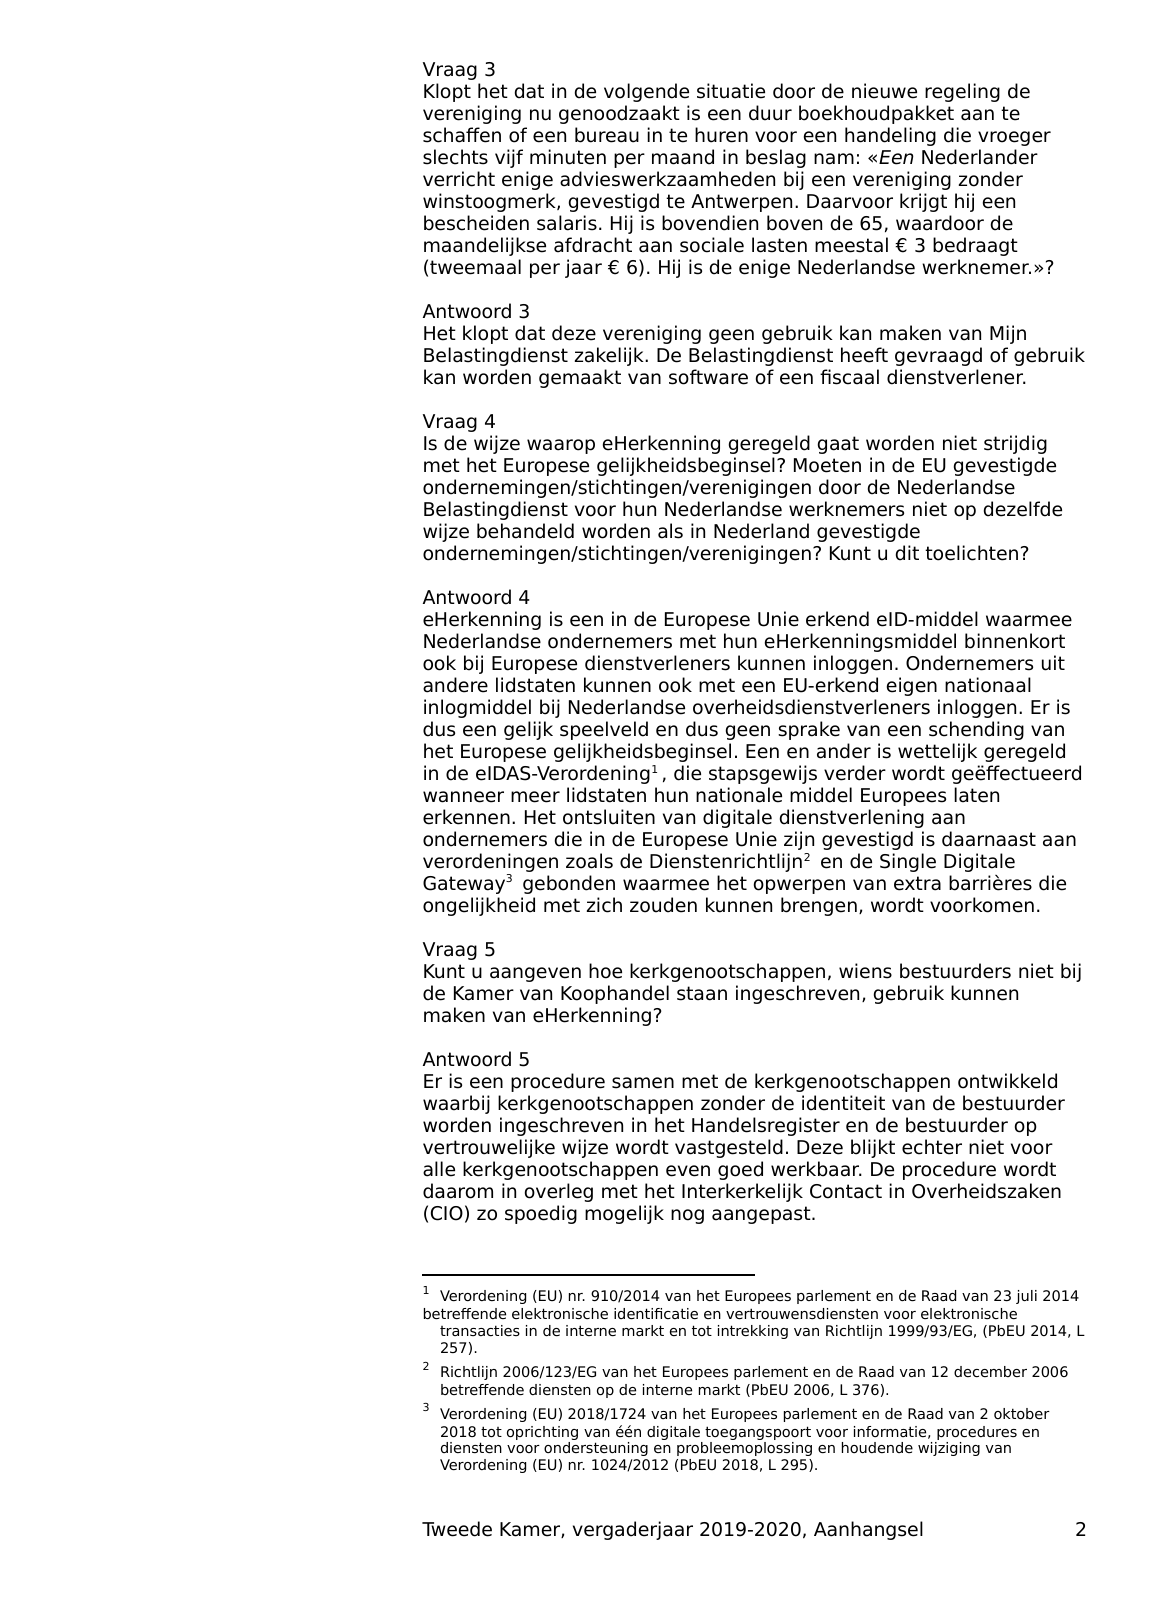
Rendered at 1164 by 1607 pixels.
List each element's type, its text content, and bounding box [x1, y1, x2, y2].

text Er is een procedure samen met de kerkgenootschappen ontwikkeld waarbij kerkgenootschappen zonder de identiteit van de bestuurder worden ingeschreven in het Handelsregister en de bestuurder op vertrouwelijke wijze wordt vastgesteld. Deze blijkt echter niet voor alle kerkgenootschappen even goed werkbaar. De procedure wordt daarom in overleg met het Interkerkelijk Contact in Overheidszaken (CIO) zo spoedig mogelijk nog aangepast. [422, 1071, 1087, 1225]
text Antwoord 3 [422, 301, 1087, 323]
text Kunt u aangeven hoe kerkgenootschappen, wiens bestuurders niet bij de Kamer van Koophandel staan ingeschreven, gebruik kunnen maken van eHerkenning? [422, 961, 1087, 1027]
text Antwoord 4 [422, 587, 1087, 609]
text eHerkenning is een in de Europese Unie erkend eID-middel waarmee Nederlandse ondernemers met hun eHerkenningsmiddel binnenkort ook bij Europese dienstverleners kunnen inloggen. Ondernemers uit andere lidstaten kunnen ook met een EU-erkend eigen nationaal inlogmiddel bij Nederlandse overheidsdienstverleners inloggen. Er is dus een gelijk speelveld en dus geen sprake van een schending van het Europese gelijkheidsbeginsel. Een en ander is wettelijk geregeld in de eIDAS-Verordening, die stapsgewijs verder wordt geëffectueerd wanneer meer lidstaten hun nationale middel Europees laten erkennen. Het ontsluiten van digitale dienstverlening aan ondernemers die in de Europese Unie zijn gevestigd is daarnaast aan verordeningen zoals de Dienstenrichtlijn en de Single Digitale Gateway gebonden waarmee het opwerpen van extra barrières die ongelijkheid met zich zouden kunnen brengen, wordt voorkomen. [422, 609, 1087, 917]
text Vraag 3 [422, 59, 1087, 81]
text Vraag 4 [422, 411, 1087, 433]
text Richtlijn 2006/123/EG van het Europees parlement en de Raad van 12 december 2006 betreffende diensten op de interne markt (PbEU 2006, L 376). [422, 1360, 1087, 1399]
text Antwoord 5 [422, 1049, 1087, 1071]
text Verordening (EU) 2018/1724 van het Europees parlement en de Raad van 2 oktober 2018 tot oprichting van één digitale toegangspoort voor informatie, procedures en diensten voor ondersteuning en probleemoplossing en houdende wijziging van Verordening (EU) nr. 1024/2012 (PbEU 2018, L 295). [422, 1402, 1087, 1474]
text betreffende elektronische identificatie en vertrouwensdiensten voor elektronische transacties in de interne markt en tot intrekking van Richtlijn 1999/93/EG, (PbEU 2014, L 257). [422, 1306, 1087, 1357]
text Het klopt dat deze vereniging geen gebruik kan maken van Mijn Belastingdienst zakelijk. De Belastingdienst heeft gevraagd of gebruik kan worden gemaakt van software of een fiscaal dienstverlener. [422, 323, 1087, 389]
text Verordening (EU) nr. 910/2014 van het Europees parlement en de Raad van 23 juli 2014 [422, 1284, 1087, 1306]
text Vraag 5 [422, 939, 1087, 961]
text Klopt het dat in de volgende situatie door de nieuwe regeling de vereniging nu genoodzaakt is een duur boekhoudpakket aan te schaffen of een bureau in te huren voor een handeling die vroeger slechts vijf minuten per maand in beslag nam: «Een Nederlander verricht enige advieswerkzaamheden bij een vereniging zonder winstoogmerk, gevestigd te Antwerpen. Daarvoor krijgt hij een bescheiden salaris. Hij is bovendien boven de 65, waardoor de maandelijkse afdracht aan sociale lasten meestal € 3 bedraagt (tweemaal per jaar € 6). Hij is de enige Nederlandse werknemer.»? [422, 81, 1087, 279]
text Is de wijze waarop eHerkenning geregeld gaat worden niet strijdig met het Europese gelijkheidsbeginsel? Moeten in de EU gevestigde ondernemingen/stichtingen/verenigingen door de Nederlandse Belastingdienst voor hun Nederlandse werknemers niet op dezelfde wijze behandeld worden als in Nederland gevestigde ondernemingen/stichtingen/verenigingen? Kunt u dit toelichten? [422, 433, 1087, 565]
